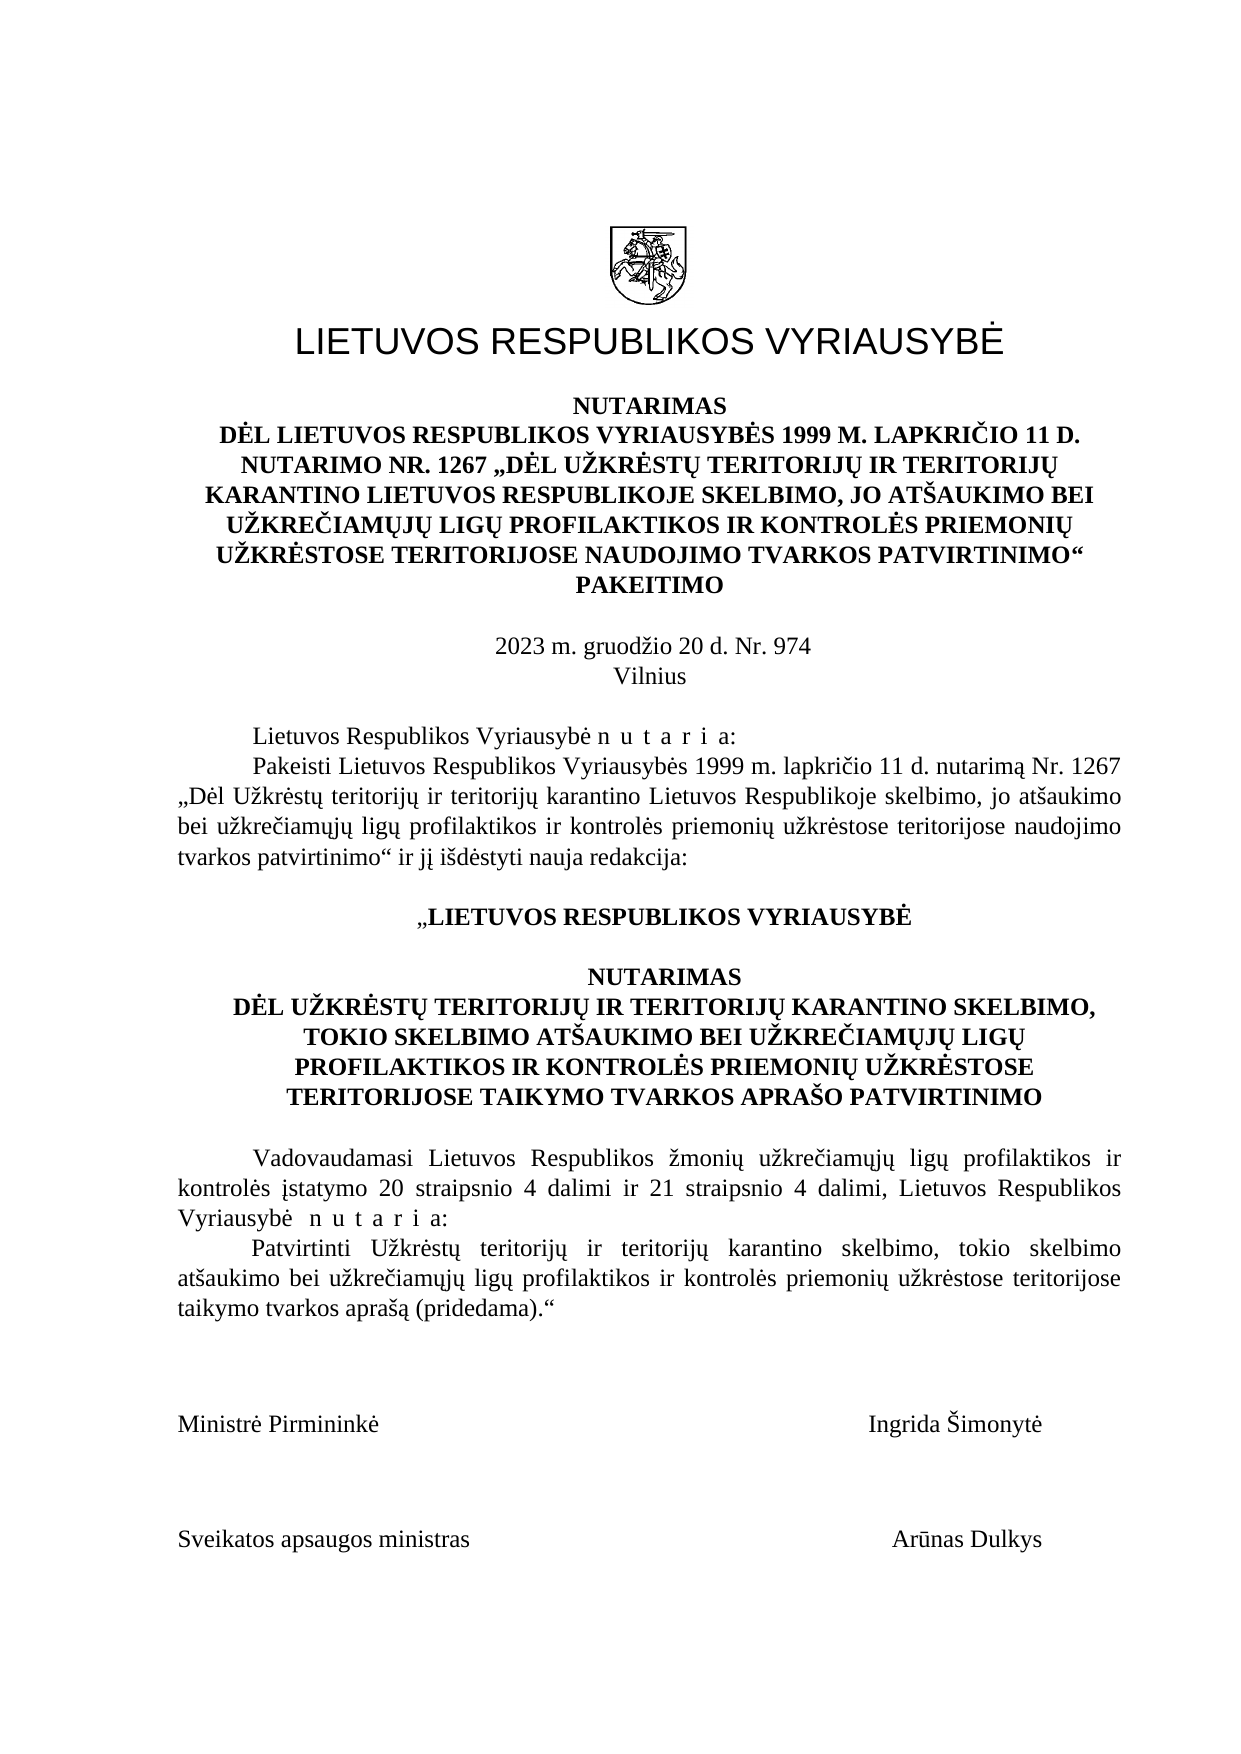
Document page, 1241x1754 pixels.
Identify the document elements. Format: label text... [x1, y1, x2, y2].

text Lietuvos Respublikos Vyriausybė nutaria: [177, 721, 1122, 750]
text DĖL LIETUVOS RESPUBLIKOS VYRIAUSYBĖS 1999 M. lapkričio 11 D. NUTARIMO NR. 1267 „DĖL UŽKRĖSTŲ TERITORIJŲ IR TERITORIJŲ KARANTINO LIETUVOS RESPUBLIKOJE SKELBIMO, JO ATŠAUKIMO BEI UŽKREČIAMŲJŲ LIGŲ PROFILAKTIKOS IR KONTROLĖS PRIEMONIŲ UŽKRĖSTOSE TERITORIJOSE NAUDOJIMO TVARKOS PATVIRTINIMO“ PAKEITIMO [177, 420, 1122, 599]
text Patvirtinti Užkrėstų teritorijų ir teritorijų karantino skelbimo, tokio skelbimo atšaukimo bei užkrečiamųjų ligų profilaktikos ir kontrolės priemonių užkrėstose teritorijose taikymo tvarkos aprašą (pridedama).“ [177, 1233, 1122, 1322]
text Vadovaudamasi Lietuvos Respublikos žmonių užkrečiamųjų ligų profilaktikos ir kontrolės įstatymo 20 straipsnio 4 dalimi ir 21 straipsnio 4 dalimi, Lietuvos Respublikos Vyriausybė nutaria: [177, 1143, 1122, 1232]
text Sveikatos apsaugos ministras Arūnas Dulkys [177, 1524, 1122, 1553]
text Vilnius [177, 661, 1122, 690]
text Lietuvos Respublikos Vyriausybė [177, 319, 1122, 363]
text Pakeisti Lietuvos Respublikos Vyriausybės 1999 m. lapkričio 11 d. nutarimą Nr. 1267 „Dėl Užkrėstų teritorijų ir teritorijų karantino Lietuvos Respublikoje skelbimo, jo atšaukimo bei užkrečiamųjų ligų profilaktikos ir kontrolės priemonių užkrėstose teritorijose naudojimo tvarkos patvirtinimo“ ir jį išdėstyti nauja redakcija: [177, 751, 1122, 870]
text „LIETUVOS RESPUBLIKOS VYRIAUSYBĖ [207, 902, 1122, 931]
text DĖL UŽKRĖSTŲ TERITORIJŲ IR TERITORIJŲ KARANTINO SKELBIMO, TOKIO SKELBIMO ATŠAUKIMO BEI UŽKREČIAMŲJŲ LIGŲ PROFILAKTIKOS IR KONTROLĖS PRIEMONIŲ UŽKRĖSTOSE TERITORIJOSE TAIKYMO TVARKOS APRAŠO PATVIRTINIMO [207, 992, 1122, 1111]
text nutarimas [177, 391, 1122, 420]
text Ministrė Pirmininkė Ingrida Šimonytė [177, 1409, 1122, 1438]
text 2023 m. gruodžio 20 d. Nr. 974 [177, 631, 1122, 659]
text NUTARIMAS [207, 962, 1122, 991]
